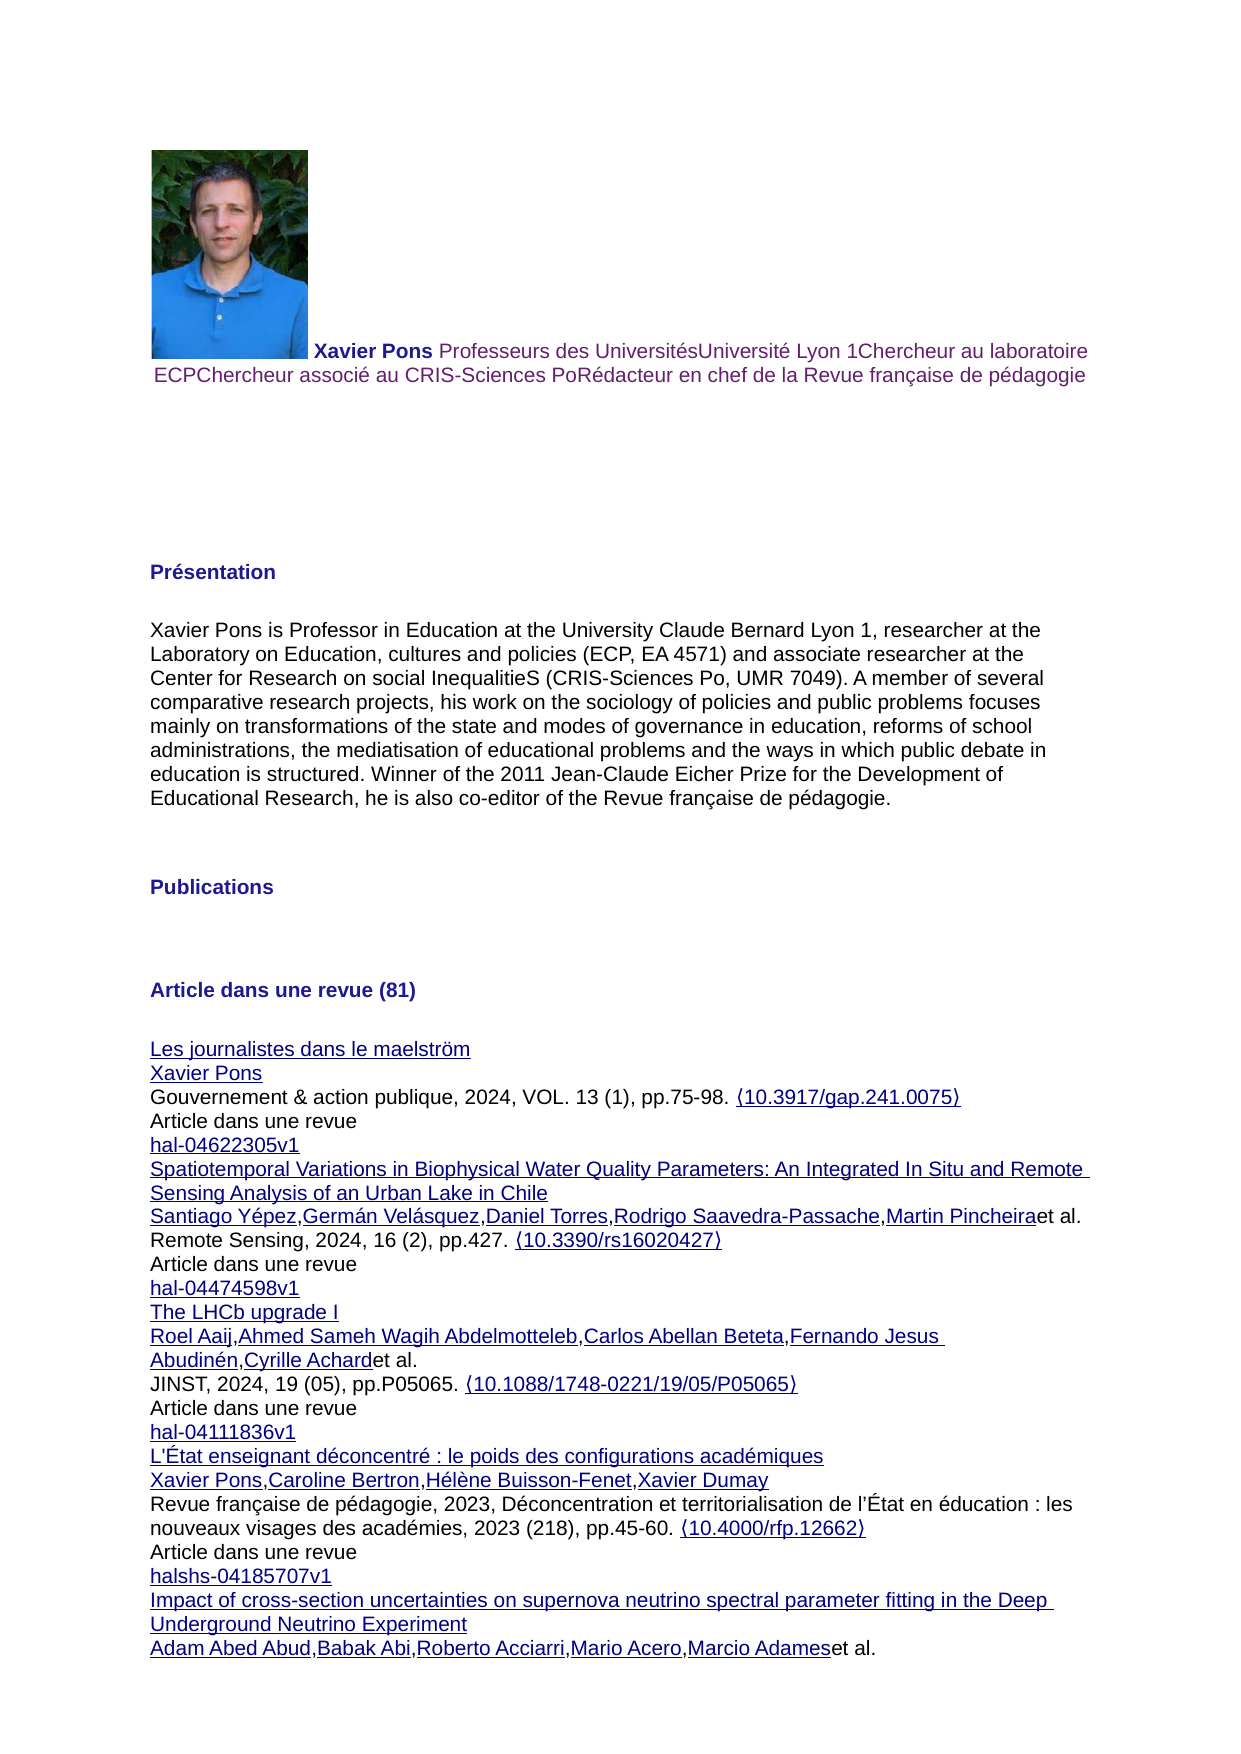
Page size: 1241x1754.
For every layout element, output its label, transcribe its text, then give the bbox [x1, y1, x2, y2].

table_cell Spatiotemporal Variations in Biophysical Water Quality Parameters: An Integrated In Situ and Remote [150, 1156, 1090, 1177]
subtitle Xavier Pons Professeurs des UniversitésUniversité Lyon 1Chercheur au laboratoire ECPChercheur associé au CRIS-Sciences PoRédacteur en chef de la Revue française de pédagogie [150, 150, 1090, 387]
picture [151, 150, 308, 359]
subtitle Présentation [150, 559, 1090, 583]
table_cell Impact of cross-section uncertainties on supernova neutrino spectral parameter fitting in the Deep Underground Neutrino Experiment Adam Abed Abud,Babak Abi,Roberto Acciarri,Mario Acero,Marcio Adameset al. [150, 1588, 1090, 1659]
table_cell L'État enseignant déconcentré : le poids des configurations académiques Xavier Pons,Caroline Bertron,Hélène Buisson-Fenet,Xavier Dumay Revue française de pédagogie, 2023, Déconcentration et territorialisation de l’État en éducation : les nouveaux visages des académies, 2023 (218), pp.45-60. ⟨10.4000/rfp.12662⟩ Article dans une revue halshs-04185707v1 [150, 1444, 1090, 1588]
text Xavier Pons is Professor in Education at the University Claude Bernard Lyon 1, researcher at the Laboratory on Education, cultures and policies (ECP, EA 4571) and associate researcher at the Center for Research on social InequalitieS (CRIS-Sciences Po, UMR 7049). A member of several comparative research projects, his work on the sociology of policies and public problems focuses mainly on transformations of the state and modes of governance in education, reforms of school administrations, the mediatisation of educational problems and the ways in which public debate in education is structured. Winner of the 2011 Jean-Claude Eicher Prize for the Development of Educational Research, he is also co-editor of the Revue française de pédagogie. [150, 618, 1090, 809]
table_header Les journalistes dans le maelström Xavier Pons Gouvernement & action publique, 2024, VOL. 13 (1), pp.75-98. ⟨10.3917/gap.241.0075⟩ Article dans une revue hal-04622305v1 [150, 1037, 1090, 1156]
table_cell Sensing Analysis of an Urban Lake in Chile Santiago Yépez,Germán Velásquez,Daniel Torres,Rodrigo Saavedra-Passache,Martin Pincheiraet al. Remote Sensing, 2024, 16 (2), pp.427. ⟨10.3390/rs16020427⟩ Article dans une revue hal-04474598v1 [150, 1178, 1090, 1300]
table_cell The LHCb upgrade I Roel Aaij,Ahmed Sameh Wagih Abdelmotteleb,Carlos Abellan Beteta,Fernando Jesus Abudinén,Cyrille Achardet al. JINST, 2024, 19 (05), pp.P05065. ⟨10.1088/1748-0221/19/05/P05065⟩ Article dans une revue hal-04111836v1 [150, 1300, 1090, 1444]
subtitle Article dans une revue (81) [150, 978, 1090, 1002]
subtitle Publications [150, 875, 1090, 899]
